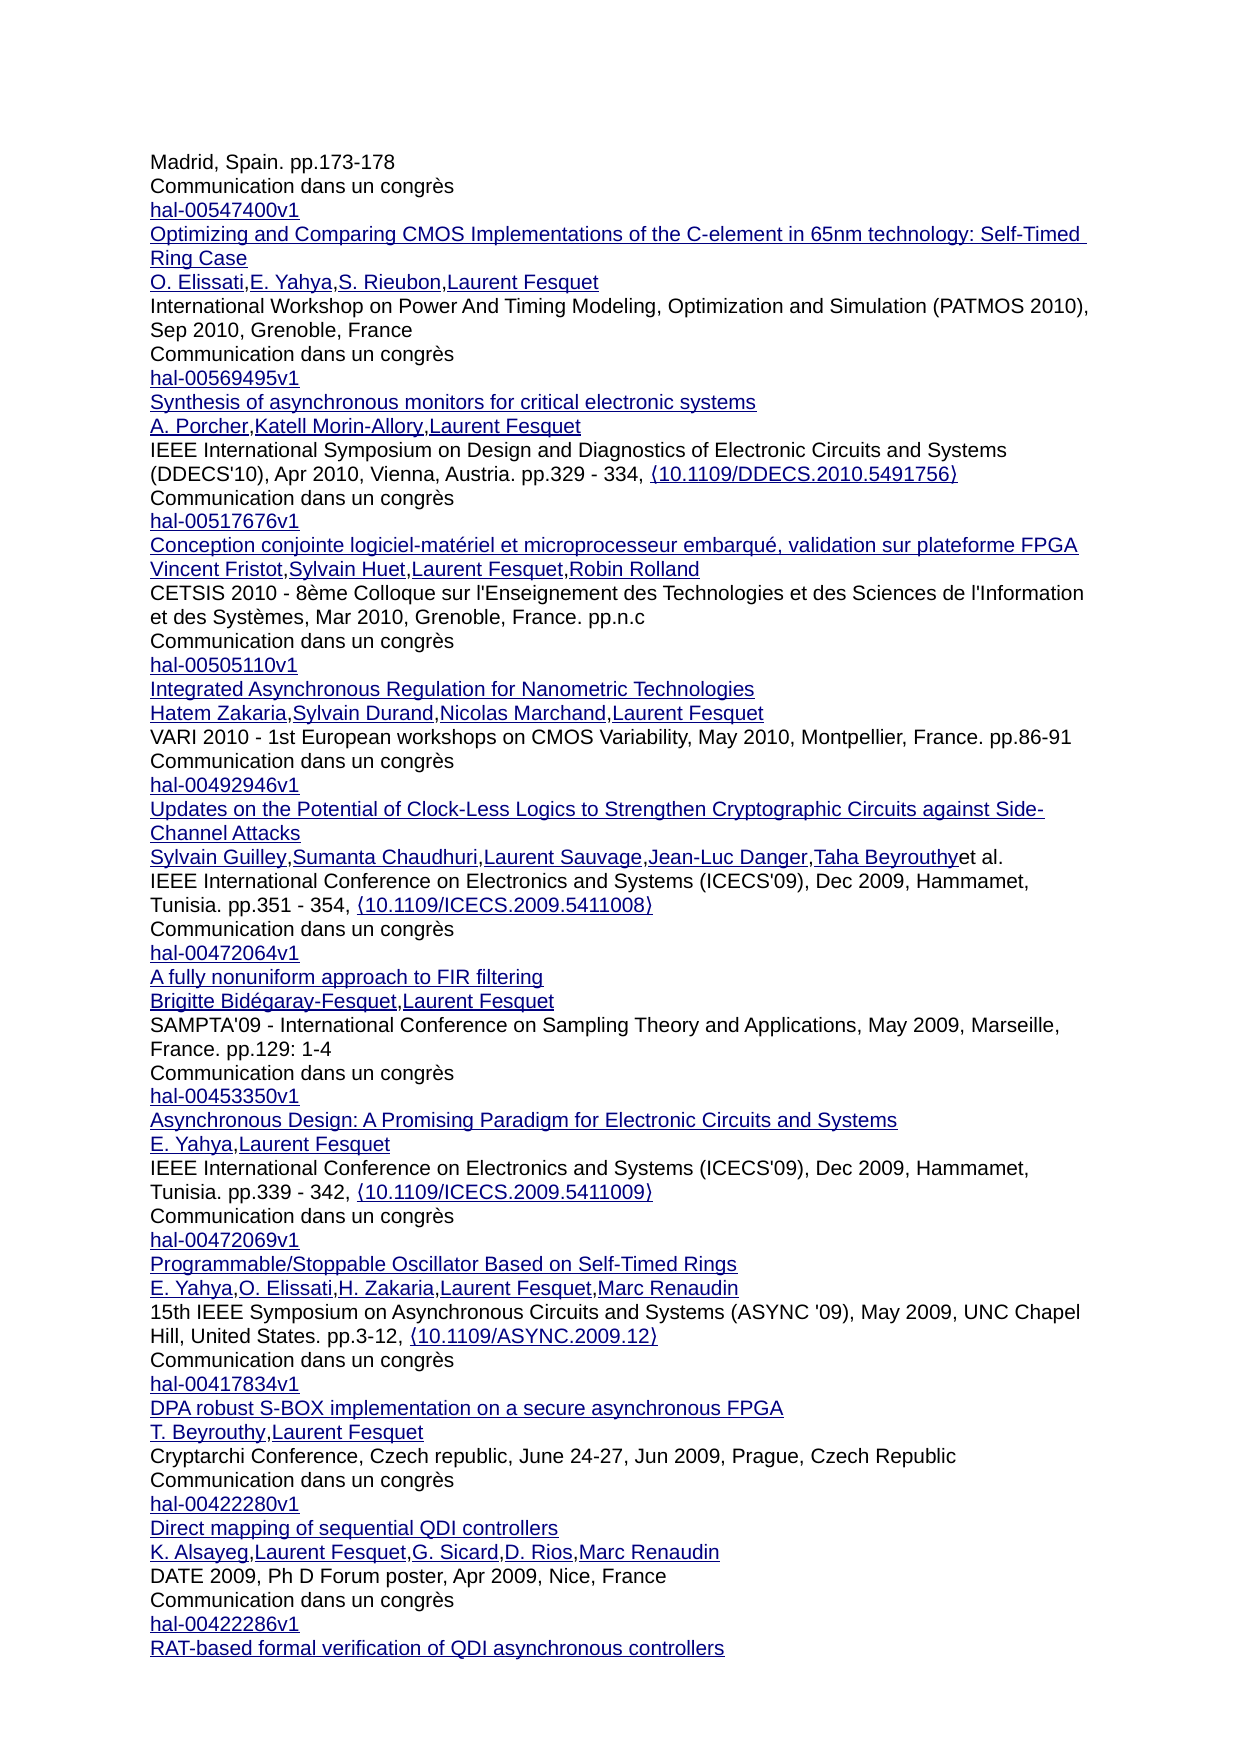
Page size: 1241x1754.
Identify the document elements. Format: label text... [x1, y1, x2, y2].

table_cell Asynchronous Design: A Promising Paradigm for Electronic Circuits and Systems E. Yahya,Laurent Fesquet IEEE International Conference on Electronics and Systems (ICECS'09), Dec 2009, Hammamet, Tunisia. pp.339 - 342, ⟨10.1109/ICECS.2009.5411009⟩ Communication dans un congrès hal-00472069v1 [150, 1108, 1090, 1252]
table_cell DPA robust S-BOX implementation on a secure asynchronous FPGA T. Beyrouthy,Laurent Fesquet Cryptarchi Conference, Czech republic, June 24-27, Jun 2009, Prague, Czech Republic Communication dans un congrès hal-00422280v1 [150, 1396, 1090, 1516]
table_cell Updates on the Potential of Clock-Less Logics to Strengthen Cryptographic Circuits against Side-Channel Attacks Sylvain Guilley,Sumanta Chaudhuri,Laurent Sauvage,Jean-Luc Danger,Taha Beyrouthyet al. IEEE International Conference on Electronics and Systems (ICECS'09), Dec 2009, Hammamet, Tunisia. pp.351 - 354, ⟨10.1109/ICECS.2009.5411008⟩ Communication dans un congrès hal-00472064v1 [150, 797, 1090, 964]
table_cell Conception conjointe logiciel-matériel et microprocesseur embarqué, validation sur plateforme FPGA Vincent Fristot,Sylvain Huet,Laurent Fesquet,Robin Rolland CETSIS 2010 - 8ème Colloque sur l'Enseignement des Technologies et des Sciences de l'Information et des Systèmes, Mar 2010, Grenoble, France. pp.n.c Communication dans un congrès hal-00505110v1 [150, 533, 1090, 677]
table_cell Optimizing and Comparing CMOS Implementations of the C-element in 65nm technology: Self-Timed Ring Case O. Elissati,E. Yahya,S. Rieubon,Laurent Fesquet International Workshop on Power And Timing Modeling, Optimization and Simulation (PATMOS 2010), Sep 2010, Grenoble, France Communication dans un congrès hal-00569495v1 [150, 222, 1090, 389]
table_cell Integrated Asynchronous Regulation for Nanometric Technologies Hatem Zakaria,Sylvain Durand,Nicolas Marchand,Laurent Fesquet VARI 2010 - 1st European workshops on CMOS Variability, May 2010, Montpellier, France. pp.86-91 Communication dans un congrès hal-00492946v1 [150, 677, 1090, 797]
table_cell Direct mapping of sequential QDI controllers K. Alsayeg,Laurent Fesquet,G. Sicard,D. Rios,Marc Renaudin DATE 2009, Ph D Forum poster, Apr 2009, Nice, France Communication dans un congrès hal-00422286v1 [150, 1516, 1090, 1635]
table_cell Programmable/Stoppable Oscillator Based on Self-Timed Rings E. Yahya,O. Elissati,H. Zakaria,Laurent Fesquet,Marc Renaudin 15th IEEE Symposium on Asynchronous Circuits and Systems (ASYNC '09), May 2009, UNC Chapel Hill, United States. pp.3-12, ⟨10.1109/ASYNC.2009.12⟩ Communication dans un congrès hal-00417834v1 [150, 1252, 1090, 1396]
table_cell Madrid, Spain. pp.173-178 Communication dans un congrès hal-00547400v1 [150, 150, 1090, 222]
table_cell Synthesis of asynchronous monitors for critical electronic systems A. Porcher,Katell Morin-Allory,Laurent Fesquet IEEE International Symposium on Design and Diagnostics of Electronic Circuits and Systems (DDECS'10), Apr 2010, Vienna, Austria. pp.329 - 334, ⟨10.1109/DDECS.2010.5491756⟩ Communication dans un congrès hal-00517676v1 [150, 390, 1090, 533]
table_cell A fully nonuniform approach to FIR filtering Brigitte Bidégaray-Fesquet,Laurent Fesquet SAMPTA'09 - International Conference on Sampling Theory and Applications, May 2009, Marseille, France. pp.129: 1-4 Communication dans un congrès hal-00453350v1 [150, 965, 1090, 1108]
table_cell RAT-based formal verification of QDI asynchronous controllers [150, 1635, 1090, 1659]
